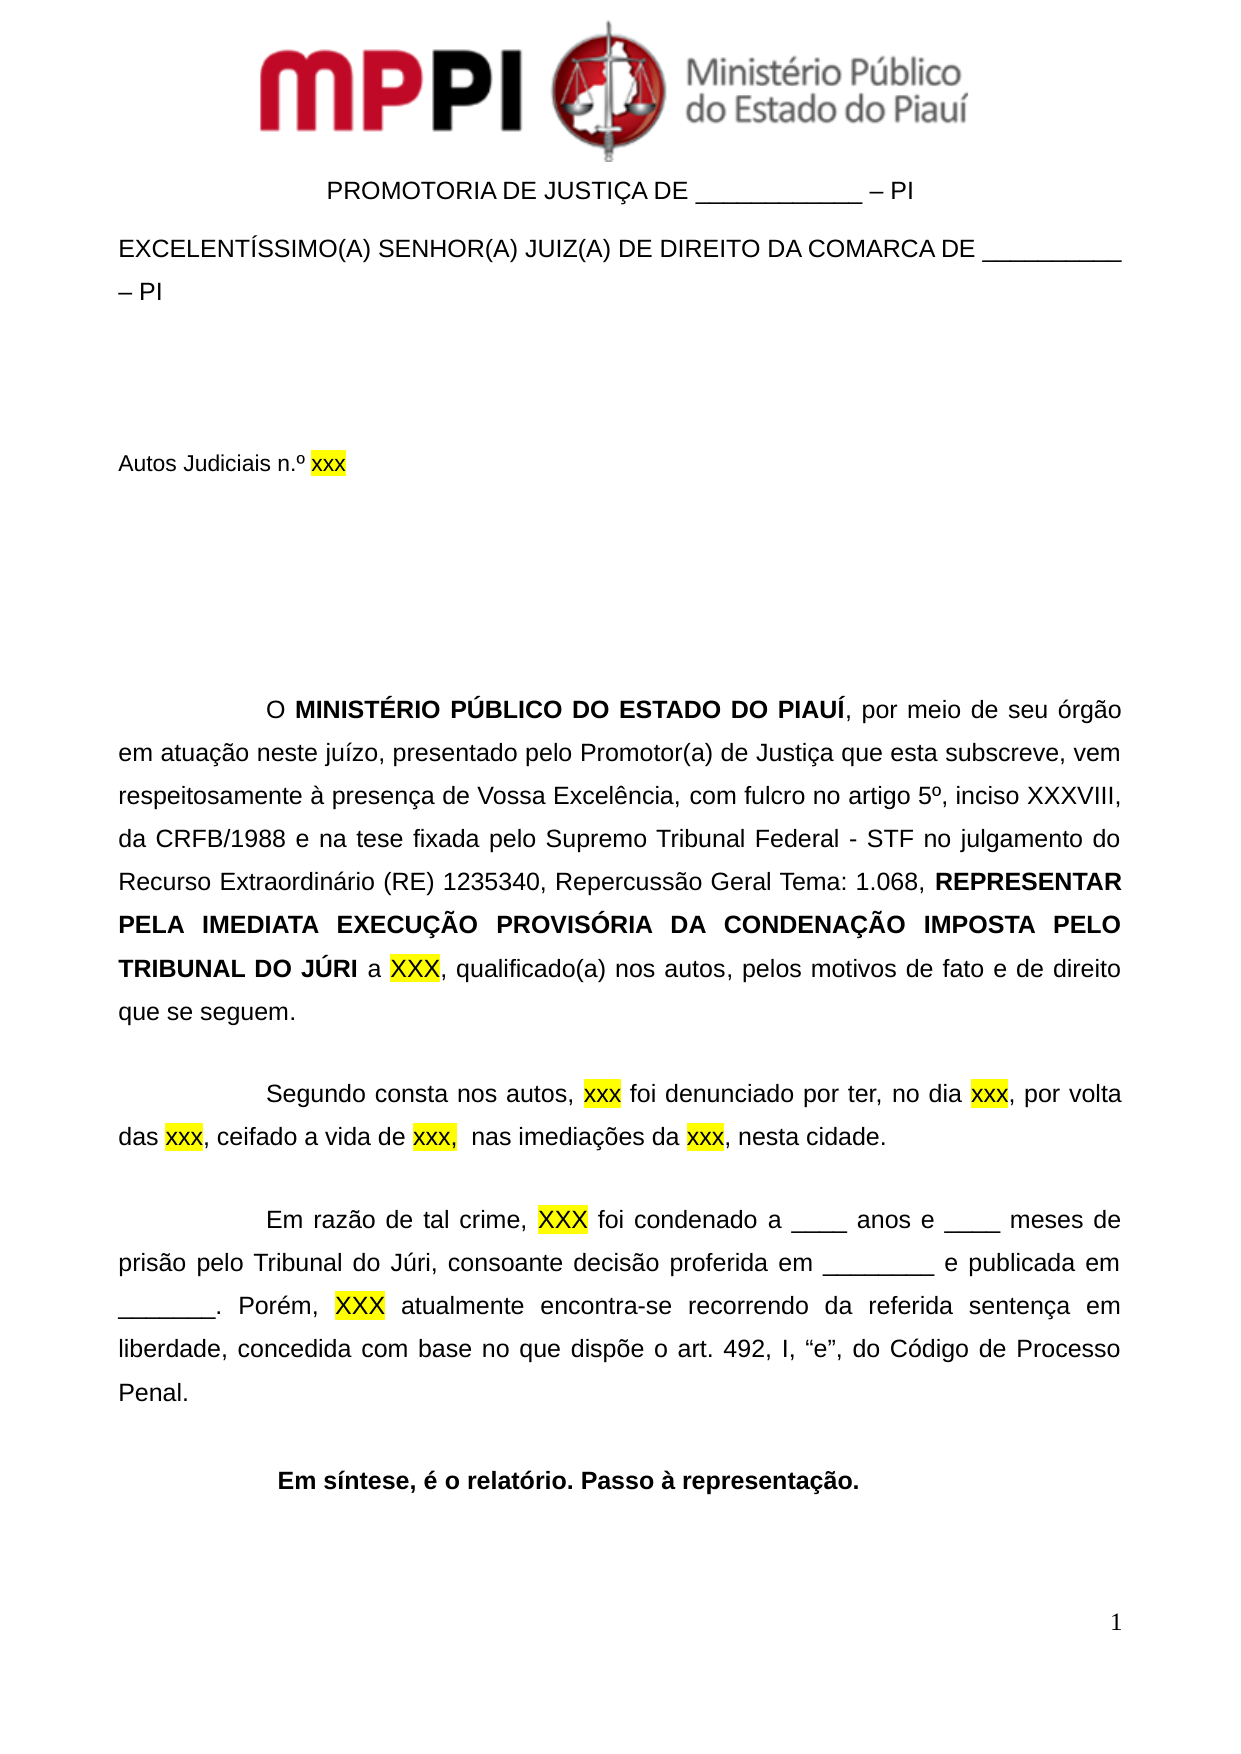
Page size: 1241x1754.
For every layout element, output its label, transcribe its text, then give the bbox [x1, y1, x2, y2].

picture [254, 18, 986, 162]
text EXCELENTÍSSIMO(A) SENHOR(A) JUIZ(A) DE DIREITO DA COMARCA DE __________ – PI [118, 234, 1122, 306]
text O MINISTÉRIO PÚBLICO DO ESTADO DO PIAUÍ, por meio de seu órgão em atuação neste juízo, presentado pelo Promotor(a) de Justiça que esta subscreve, vem respeitosamente à presença de Vossa Excelência, com fulcro no artigo 5º, inciso XXXVIII, da CRFB/1988 e na tese fixada pelo Supremo Tribunal Federal - STF no julgamento do Recurso Extraordinário (RE) 1235340, Repercussão Geral Tema: 1.068, REPRESENTAR PELA IMEDIATA EXECUÇÃO PROVISÓRIA DA CONDENAÇÃO IMPOSTA PELO TRIBUNAL DO JÚRI a XXX, qualificado(a) nos autos, pelos motivos de fato e de direito que se seguem. [118, 695, 1122, 1025]
text Autos Judiciais n.º xxx [118, 449, 1122, 476]
text Em síntese, é o relatório. Passo à representação. [118, 1466, 1122, 1495]
text Segundo consta nos autos, xxx foi denunciado por ter, no dia xxx, por volta das xxx, ceifado a vida de xxx, nas imediações da xxx, nesta cidade. [118, 1079, 1122, 1151]
text Em razão de tal crime, XXX foi condenado a ____ anos e ____ meses de prisão pelo Tribunal do Júri, consoante decisão proferida em ________ e publicada em _______. Porém, XXX atualmente encontra-se recorrendo da referida sentença em liberdade, concedida com base no que dispõe o art. 492, I, “e”, do Código de Processo Penal. [118, 1205, 1122, 1406]
